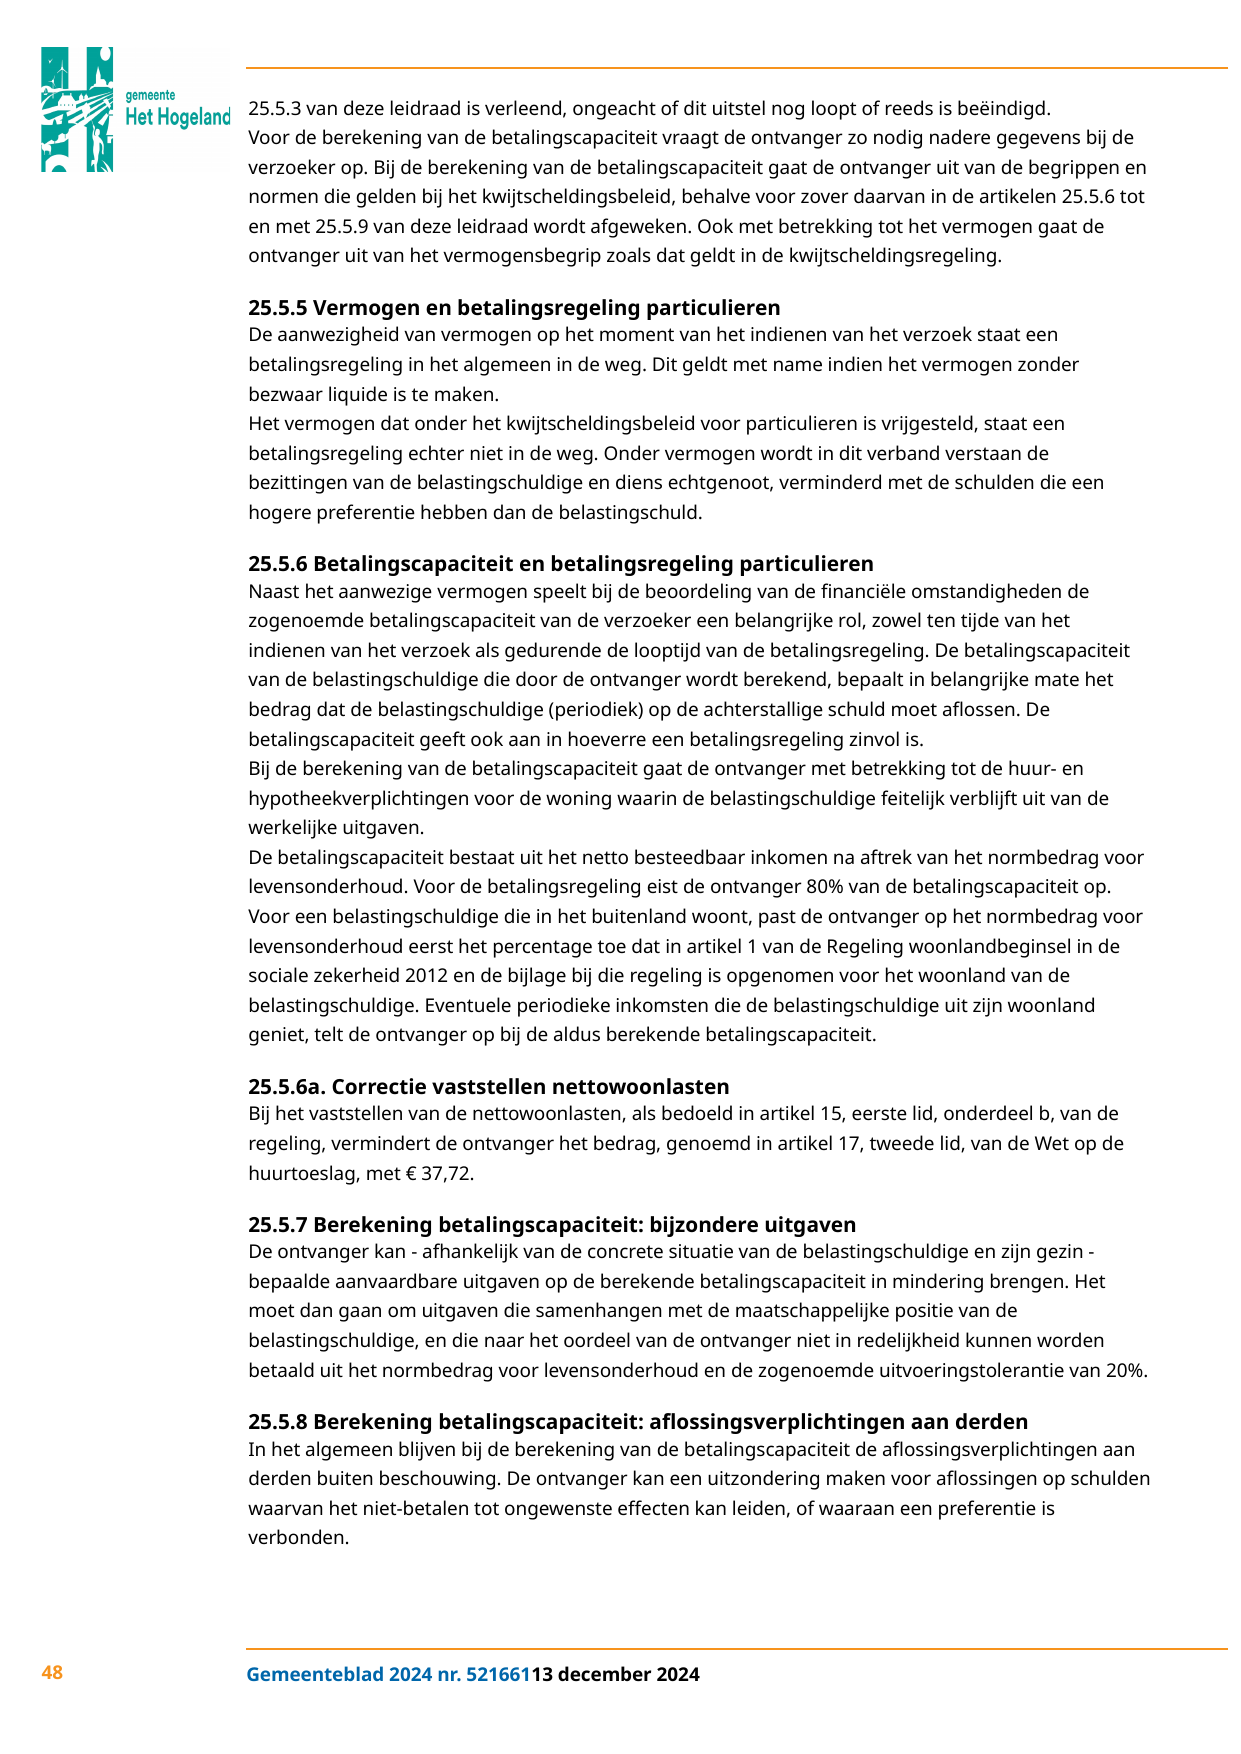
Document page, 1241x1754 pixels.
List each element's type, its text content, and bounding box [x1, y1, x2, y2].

text 25.5.7 Berekening betalingscapaciteit: bijzondere uitgaven [248, 1210, 1152, 1238]
text Naast het aanwezige vermogen speelt bij de beoordeling van de financiële omstandigheden de zogenoemde betalingscapaciteit van de verzoeker een belangrijke rol, zowel ten tijde van het indienen van het verzoek als gedurende de looptijd van de betalingsregeling. De betalingscapaciteit van de belastingschuldige die door de ontvanger wordt berekend, bepaalt in belangrijke mate het bedrag dat de belastingschuldige (periodiek) op de achterstallige schuld moet aflossen. De betalingscapaciteit geeft ook aan in hoeverre een betalingsregeling zinvol is. [248, 578, 1152, 752]
picture [41, 47, 231, 172]
text De betalingscapaciteit bestaat uit het netto besteedbaar inkomen na aftrek van het normbedrag voor levensonderhoud. Voor de betalingsregeling eist de ontvanger 80% van de betalingscapaciteit op. [248, 844, 1152, 899]
text 25.5.6 Betalingscapaciteit en betalingsregeling particulieren [248, 549, 1152, 578]
text In het algemeen blijven bij de berekening van de betalingscapaciteit de aflossingsverplichtingen aan derden buiten beschouwing. De ontvanger kan een uitzondering maken voor aflossingen op schulden waarvan het niet-betalen tot ongewenste effecten kan leiden, of waaraan een preferentie is verbonden. [248, 1436, 1152, 1550]
text 25.5.8 Berekening betalingscapaciteit: aflossingsverplichtingen aan derden [248, 1407, 1152, 1436]
text Voor de berekening van de betalingscapaciteit vraagt de ontvanger zo nodig nadere gegevens bij de verzoeker op. Bij de berekening van de betalingscapaciteit gaat de ontvanger uit van de begrippen en normen die gelden bij het kwijtscheldingsbeleid, behalve voor zover daarvan in de artikelen 25.5.6 tot en met 25.5.9 van deze leidraad wordt afgeweken. Ook met betrekking tot het vermogen gaat de ontvanger uit van het vermogensbegrip zoals dat geldt in de kwijtscheldingsregeling. [248, 124, 1152, 268]
text Het vermogen dat onder het kwijtscheldingsbeleid voor particulieren is vrijgesteld, staat een betalingsregeling echter niet in de weg. Onder vermogen wordt in dit verband verstaan de bezittingen van de belastingschuldige en diens echtgenoot, verminderd met de schulden die een hogere preferentie hebben dan de belastingschuld. [248, 410, 1152, 525]
text 25.5.5 Vermogen en betalingsregeling particulieren [248, 293, 1152, 322]
text Bij het vaststellen van de nettowoonlasten, als bedoeld in artikel 15, eerste lid, onderdeel b, van de regeling, vermindert de ontvanger het bedrag, genoemd in artikel 17, tweede lid, van de Wet op de huurtoeslag, met € 37,72. [248, 1101, 1152, 1185]
text De ontvanger kan - afhankelijk van de concrete situatie van de belastingschuldige en zijn gezin - bepaalde aanvaardbare uitgaven op de berekende betalingscapaciteit in mindering brengen. Het moet dan gaan om uitgaven die samenhangen met de maatschappelijke positie van de belastingschuldige, en die naar het oordeel van de ontvanger niet in redelijkheid kunnen worden betaald uit het normbedrag voor levensonderhoud en de zogenoemde uitvoeringstolerantie van 20%. [248, 1238, 1152, 1383]
text Voor een belastingschuldige die in het buitenland woont, past de ontvanger op het normbedrag voor levensonderhoud eerst het percentage toe dat in artikel 1 van de Regeling woonlandbeginsel in de sociale zekerheid 2012 en de bijlage bij die regeling is opgenomen voor het woonland van de belastingschuldige. Eventuele periodieke inkomsten die de belastingschuldige uit zijn woonland geniet, telt de ontvanger op bij de aldus berekende betalingscapaciteit. [248, 903, 1152, 1047]
text De aanwezigheid van vermogen op het moment van het indienen van het verzoek staat een betalingsregeling in het algemeen in de weg. Dit geldt met name indien het vermogen zonder bezwaar liquide is te maken. [248, 322, 1152, 406]
text 25.5.6a. Correctie vaststellen nettowoonlasten [248, 1072, 1152, 1101]
text Bij de berekening van de betalingscapaciteit gaat de ontvanger met betrekking tot de huur- en hypotheekverplichtingen voor de woning waarin de belastingschuldige feitelijk verblijft uit van de werkelijke uitgaven. [248, 755, 1152, 840]
text 25.5.3 van deze leidraad is verleend, ongeacht of dit uitstel nog loopt of reeds is beëindigd. [248, 95, 1152, 121]
